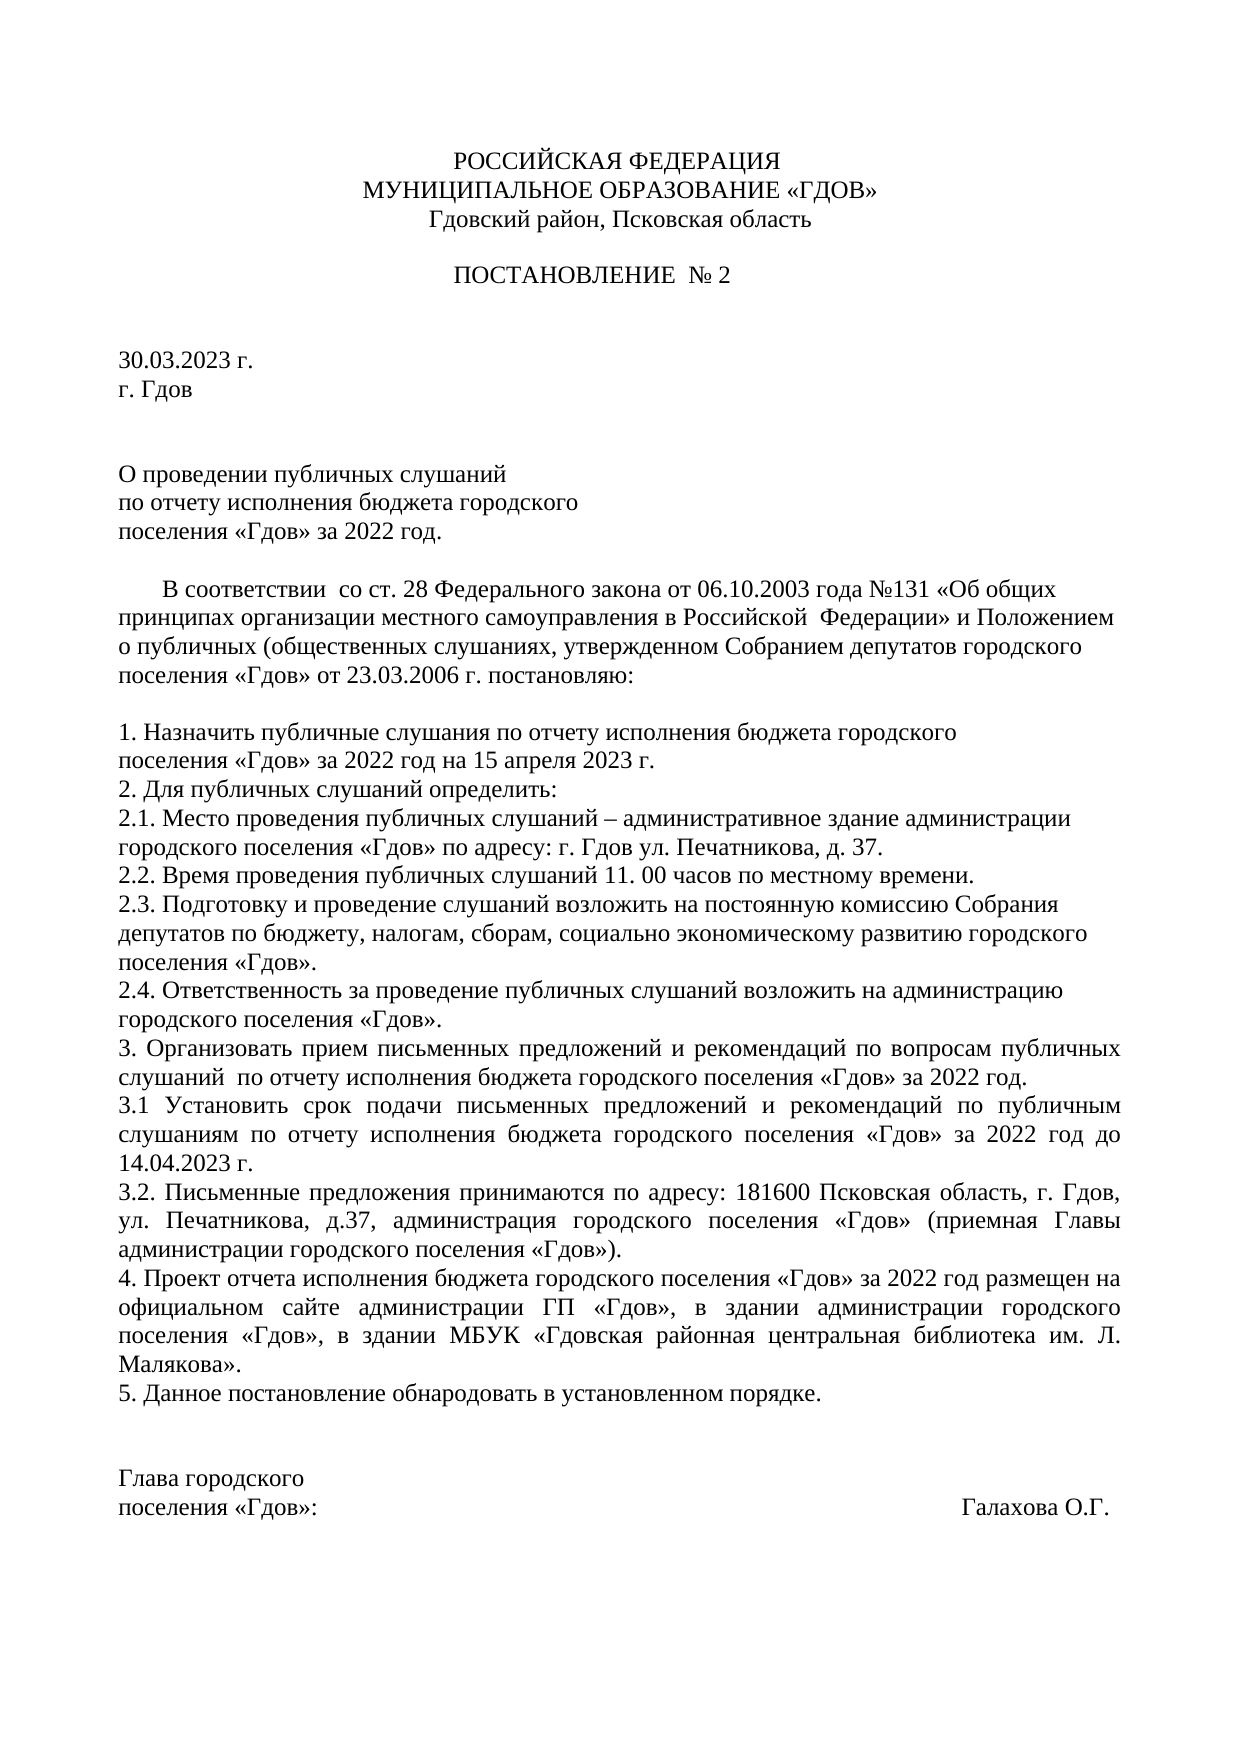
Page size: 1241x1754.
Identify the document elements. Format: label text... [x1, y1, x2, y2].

text В соответствии со ст. 28 Федерального закона от 06.10.2003 года №131 «Об общих принципах организации местного самоуправления в Российской Федерации» и Положением о публичных (общественных слушаниях, утвержденном Собранием депутатов городского поселения «Гдов» от 23.03.2006 г. постановляю: [118, 574, 1122, 689]
text Гдовский район, Псковская область [118, 204, 1122, 232]
text 1. Назначить публичные слушания по отчету исполнения бюджета городского [118, 717, 1122, 746]
text 3. Организовать прием письменных предложений и рекомендаций по вопросам публичных слушаний по отчету исполнения бюджета городского поселения «Гдов» за 2022 год. [118, 1033, 1122, 1091]
text 30.03.2023 г. [118, 345, 1122, 374]
text Глава городского [118, 1463, 1122, 1492]
text поселения «Гдов» за 2022 год на 15 апреля 2023 г. [118, 746, 1122, 774]
text 2.1. Место проведения публичных слушаний – административное здание администрации городского поселения «Гдов» по адресу: г. Гдов ул. Печатникова, д. 37. [118, 803, 1122, 861]
text поселения «Гдов»: Галахова О.Г. [118, 1492, 1122, 1520]
text МУНИЦИПАЛЬНОЕ ОБРАЗОВАНИЕ «ГДОВ» [118, 175, 1122, 204]
text поселения «Гдов» за 2022 год. [118, 516, 1122, 545]
text по отчету исполнения бюджета городского [118, 487, 1122, 516]
text 3.2. Письменные предложения принимаются по адресу: 181600 Псковская область, г. Гдов, ул. Печатникова, д.37, администрация городского поселения «Гдов» (приемная Главы администрации городского поселения «Гдов»). [118, 1177, 1122, 1263]
text О проведении публичных слушаний [118, 459, 1122, 487]
text РОССИЙСКАЯ ФЕДЕРАЦИЯ [118, 146, 1122, 175]
text 2.2. Время проведения публичных слушаний 11. 00 часов по местному времени. [118, 861, 1122, 889]
text 4. Проект отчета исполнения бюджета городского поселения «Гдов» за 2022 год размещен на официальном сайте администрации ГП «Гдов», в здании администрации городского поселения «Гдов», в здании МБУК «Гдовская районная центральная библиотека им. Л. Малякова». [118, 1263, 1122, 1378]
text 2.3. Подготовку и проведение слушаний возложить на постоянную комиссию Собрания депутатов по бюджету, налогам, сборам, социально экономическому развитию городского поселения «Гдов». [118, 889, 1122, 976]
text г. Гдов [118, 374, 1122, 403]
text 3.1 Установить срок подачи письменных предложений и рекомендаций по публичным слушаниям по отчету исполнения бюджета городского поселения «Гдов» за 2022 год до 14.04.2023 г. [118, 1091, 1122, 1177]
text 5. Данное постановление обнародовать в установленном порядке. [118, 1378, 1122, 1407]
text 2. Для публичных слушаний определить: [118, 774, 1122, 803]
text 2.4. Ответственность за проведение публичных слушаний возложить на администрацию городского поселения «Гдов». [118, 976, 1122, 1033]
text ПОСТАНОВЛЕНИЕ № 2 [118, 260, 1122, 289]
